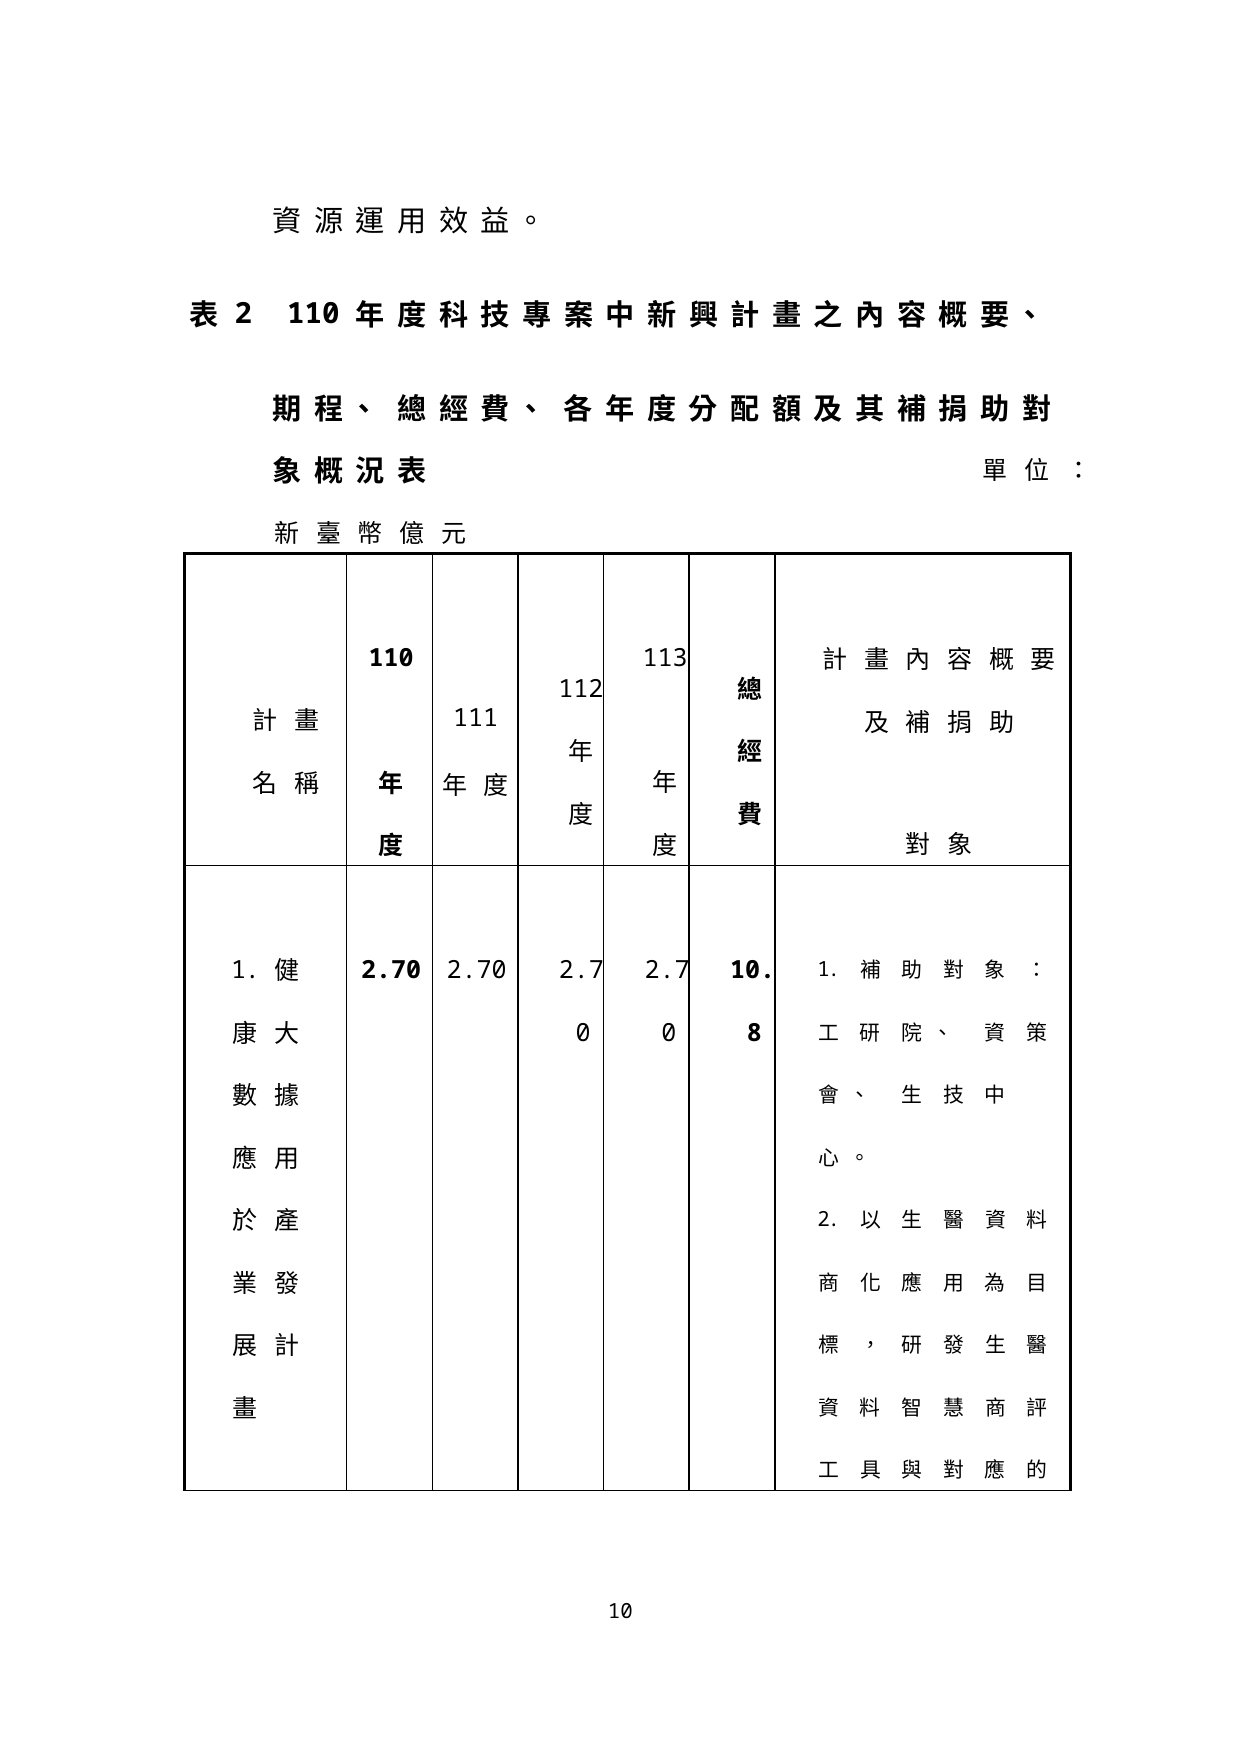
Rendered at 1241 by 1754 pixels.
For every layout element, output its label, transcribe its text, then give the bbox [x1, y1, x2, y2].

table_cell 2.70 [433, 866, 517, 1490]
table_cell 2.70 [347, 866, 432, 1490]
table_header 110 年度 [347, 555, 432, 864]
text 資源運用效益。 [242, 177, 1058, 240]
table_cell 2.70 [519, 866, 603, 1490]
table_header 111 年度 [433, 555, 517, 864]
table_cell 2.70 [604, 866, 688, 1490]
table_header 113 年度 [604, 555, 688, 864]
table_header 112 年度 [519, 555, 603, 864]
table_header 計畫名稱 [186, 555, 346, 864]
table_header 計畫內容概要及補捐助 對象 [776, 555, 1069, 864]
table_header 總經費 [690, 555, 774, 864]
text 表2 110年度科技專案中新興計畫之內容概要、期程、總經費、各年度分配額及其補捐助對象概況表 單位：新臺幣億元 [183, 240, 1058, 552]
table_cell 1.補助對象：工研院、資策會、生技中心。 2.以生醫資料商化應用為目標，研發生醫資料智慧商評工具與對應的 [776, 866, 1069, 1490]
table_cell 10.8 [690, 866, 774, 1490]
table_cell 1.健康大數據應用於產業發展計畫 [186, 866, 346, 1490]
